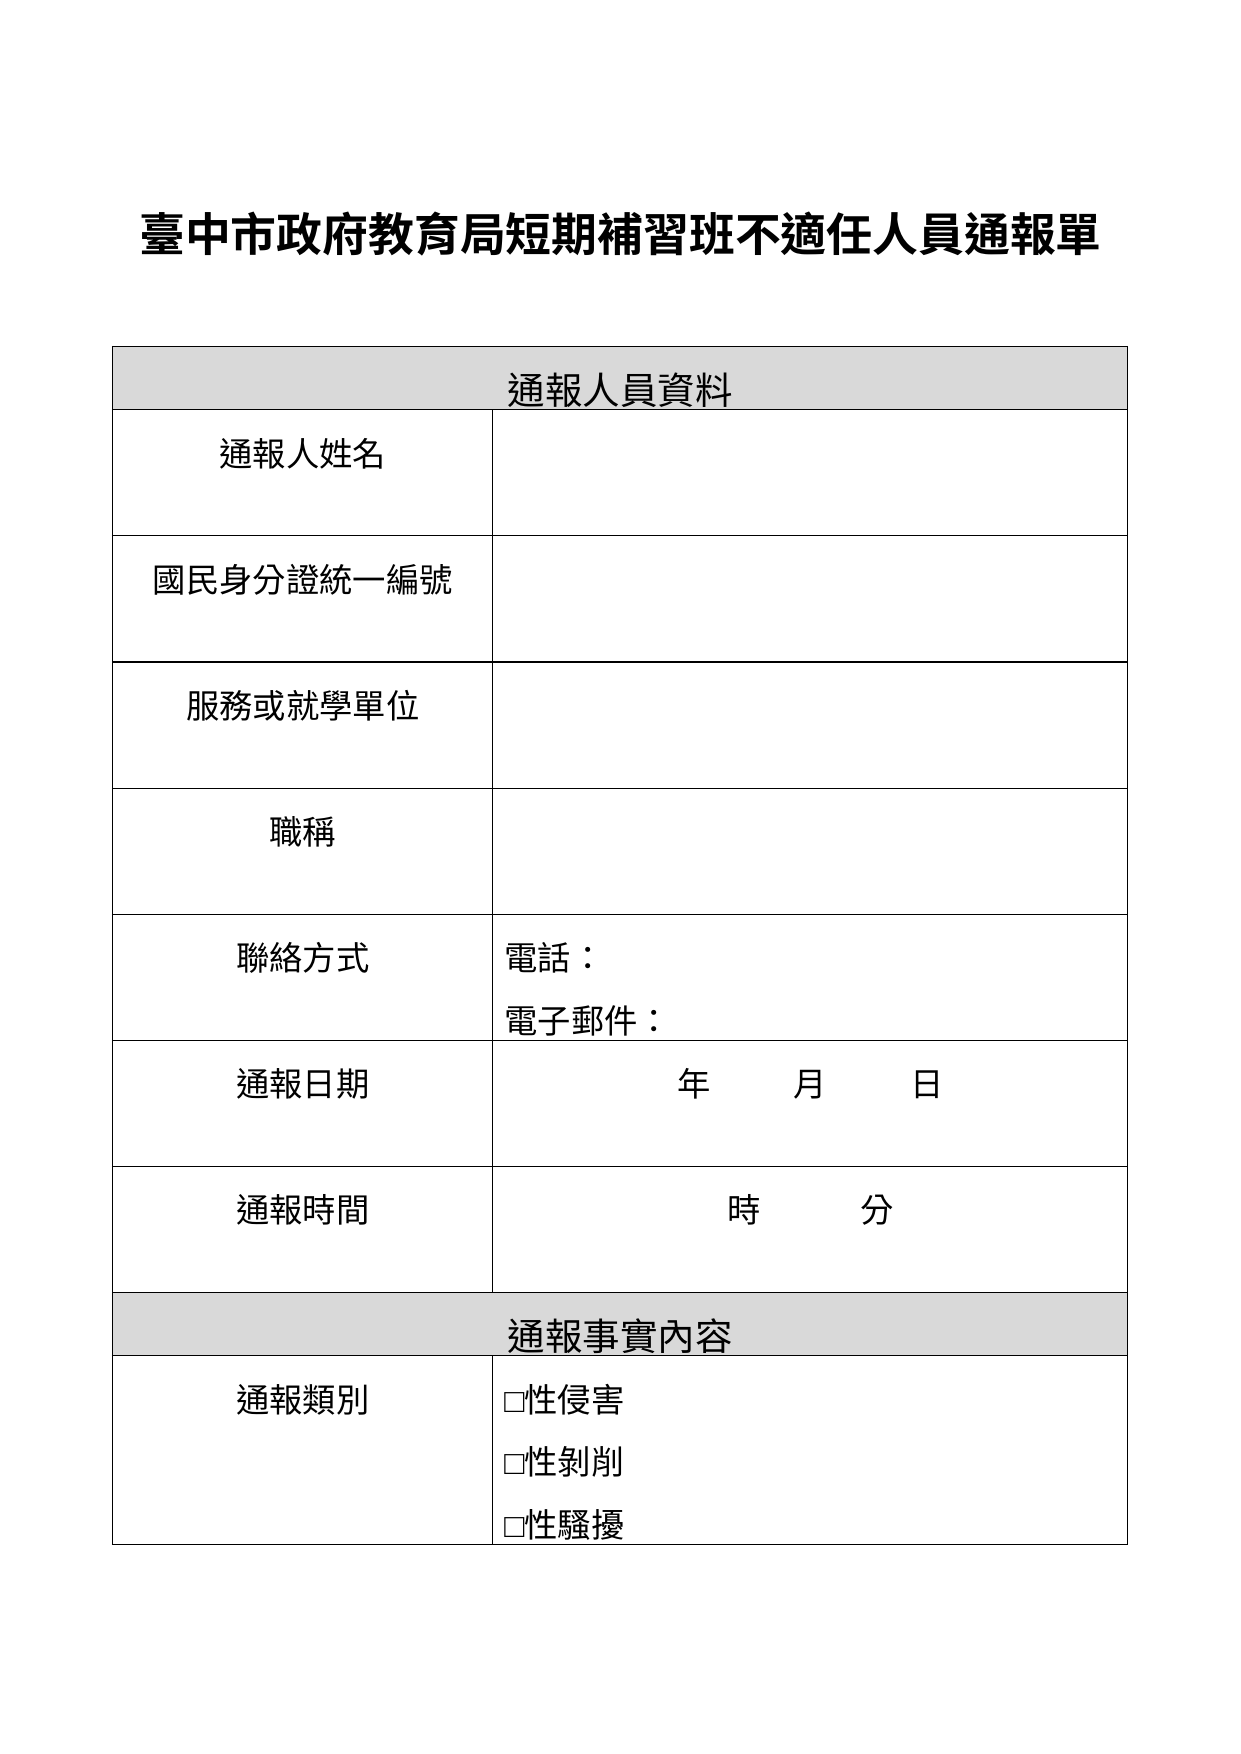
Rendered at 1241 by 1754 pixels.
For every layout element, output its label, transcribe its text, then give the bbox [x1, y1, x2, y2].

table_cell 通報時間 [113, 1167, 492, 1292]
table_cell [493, 789, 1127, 913]
table_cell □性侵害 □性剝削 □性騷擾 [493, 1356, 1127, 1544]
table_cell 聯絡方式 [113, 915, 492, 1039]
text 臺中市政府教育局短期補習班不適任人員通報單 [112, 158, 1128, 283]
table_cell 電話： 電子郵件： [493, 915, 1127, 1039]
table_cell 服務或就學單位 [113, 663, 492, 787]
table_cell 通報日期 [113, 1041, 492, 1166]
table_cell [493, 663, 1127, 787]
table_cell 年 月 日 [493, 1041, 1127, 1166]
table_cell 通報類別 [113, 1356, 492, 1544]
table_cell 時 分 [493, 1167, 1127, 1292]
table_cell [493, 536, 1127, 661]
table_cell 通報人姓名 [113, 410, 492, 535]
table_cell 職稱 [113, 789, 492, 913]
table_cell 國民身分證統一編號 [113, 536, 492, 661]
table_cell [493, 410, 1127, 535]
table_header 通報人員資料 [113, 347, 1127, 409]
table_cell 通報事實內容 [113, 1293, 1127, 1355]
